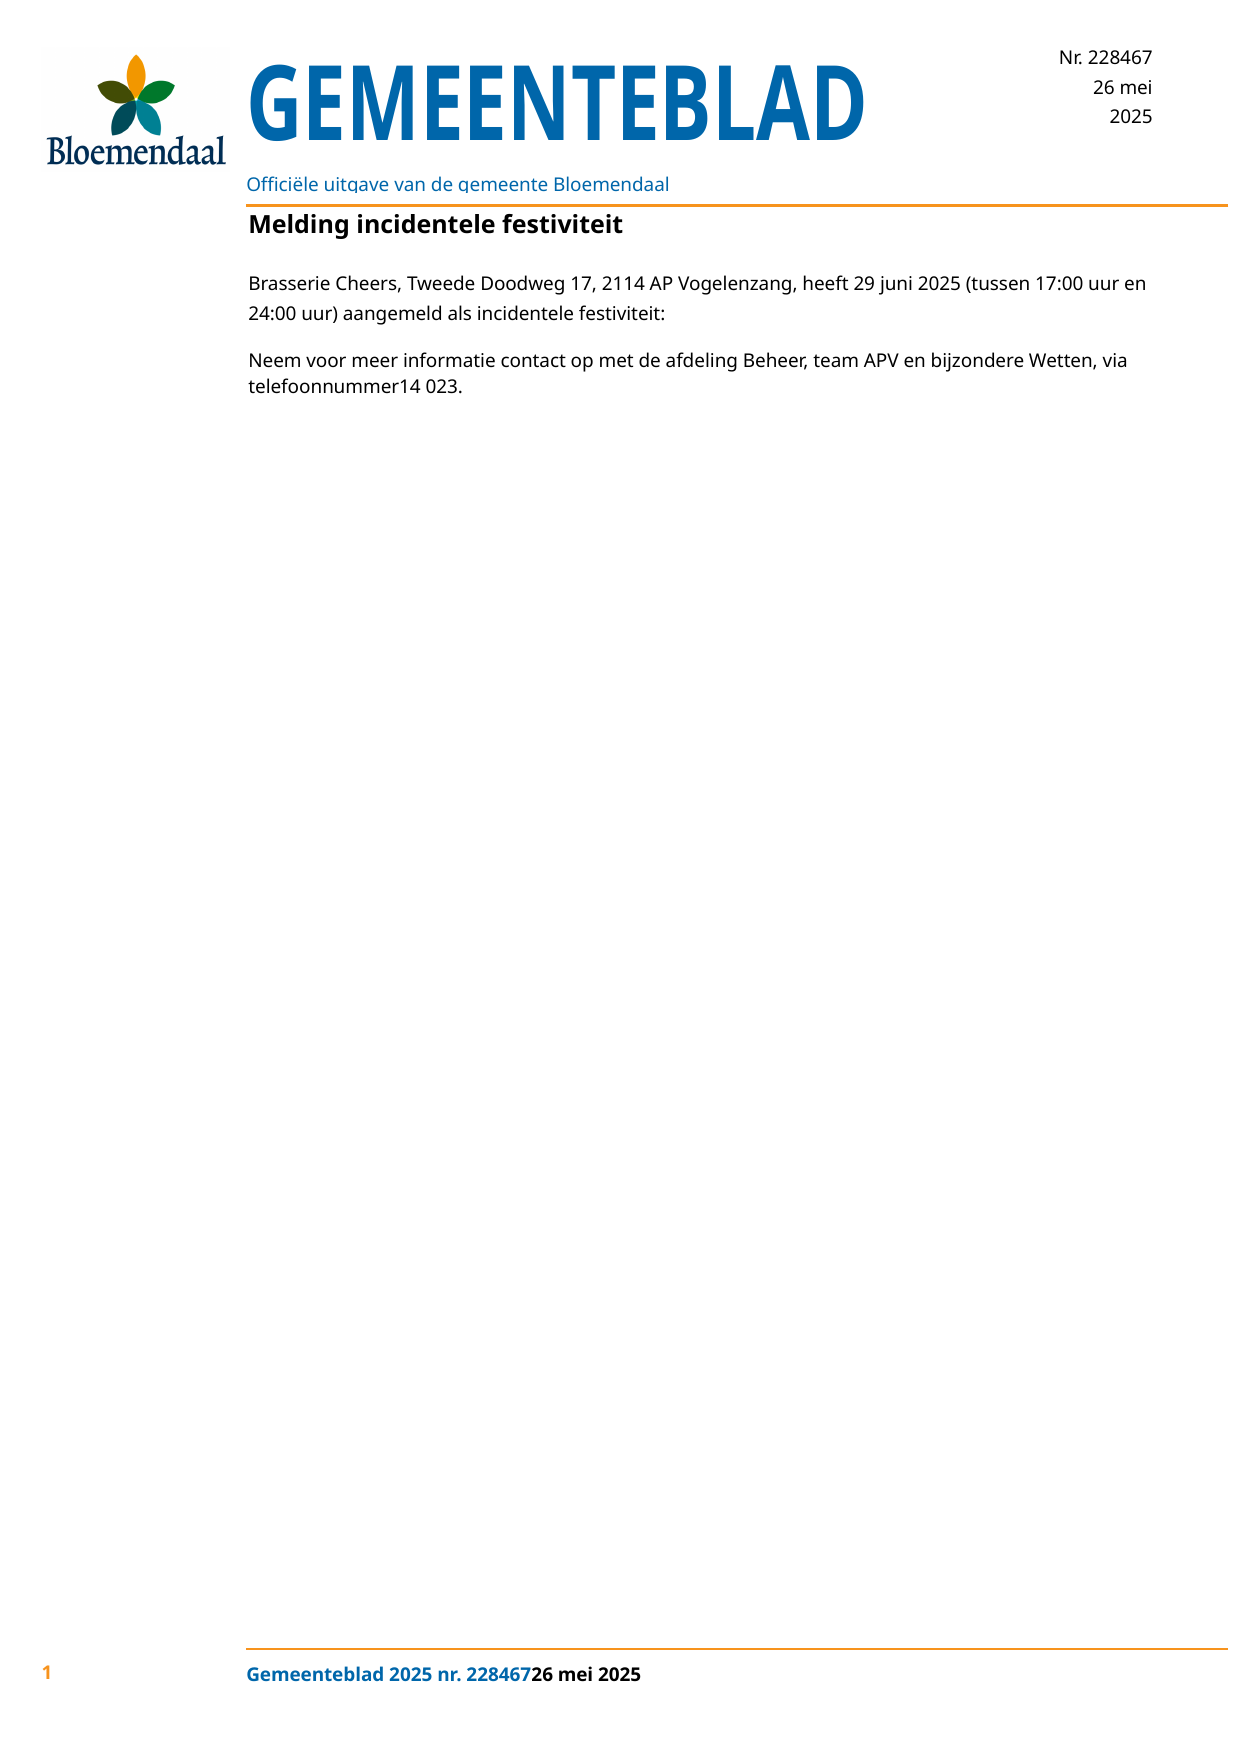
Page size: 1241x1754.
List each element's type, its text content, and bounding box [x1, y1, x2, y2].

text Brasserie Cheers, Tweede Doodweg 17, 2114 AP Vogelenzang, heeft 29 juni 2025 (tussen 17:00 uur en 24:00 uur) aangemeld als incidentele festiviteit: [248, 270, 1152, 326]
picture [41, 47, 231, 172]
text Melding incidentele festiviteit [248, 207, 1152, 241]
text Neem voor meer informatie contact op met de afdeling Beheer, team APV en bijzondere Wetten, via telefoonnummer14 023. [248, 348, 1152, 399]
